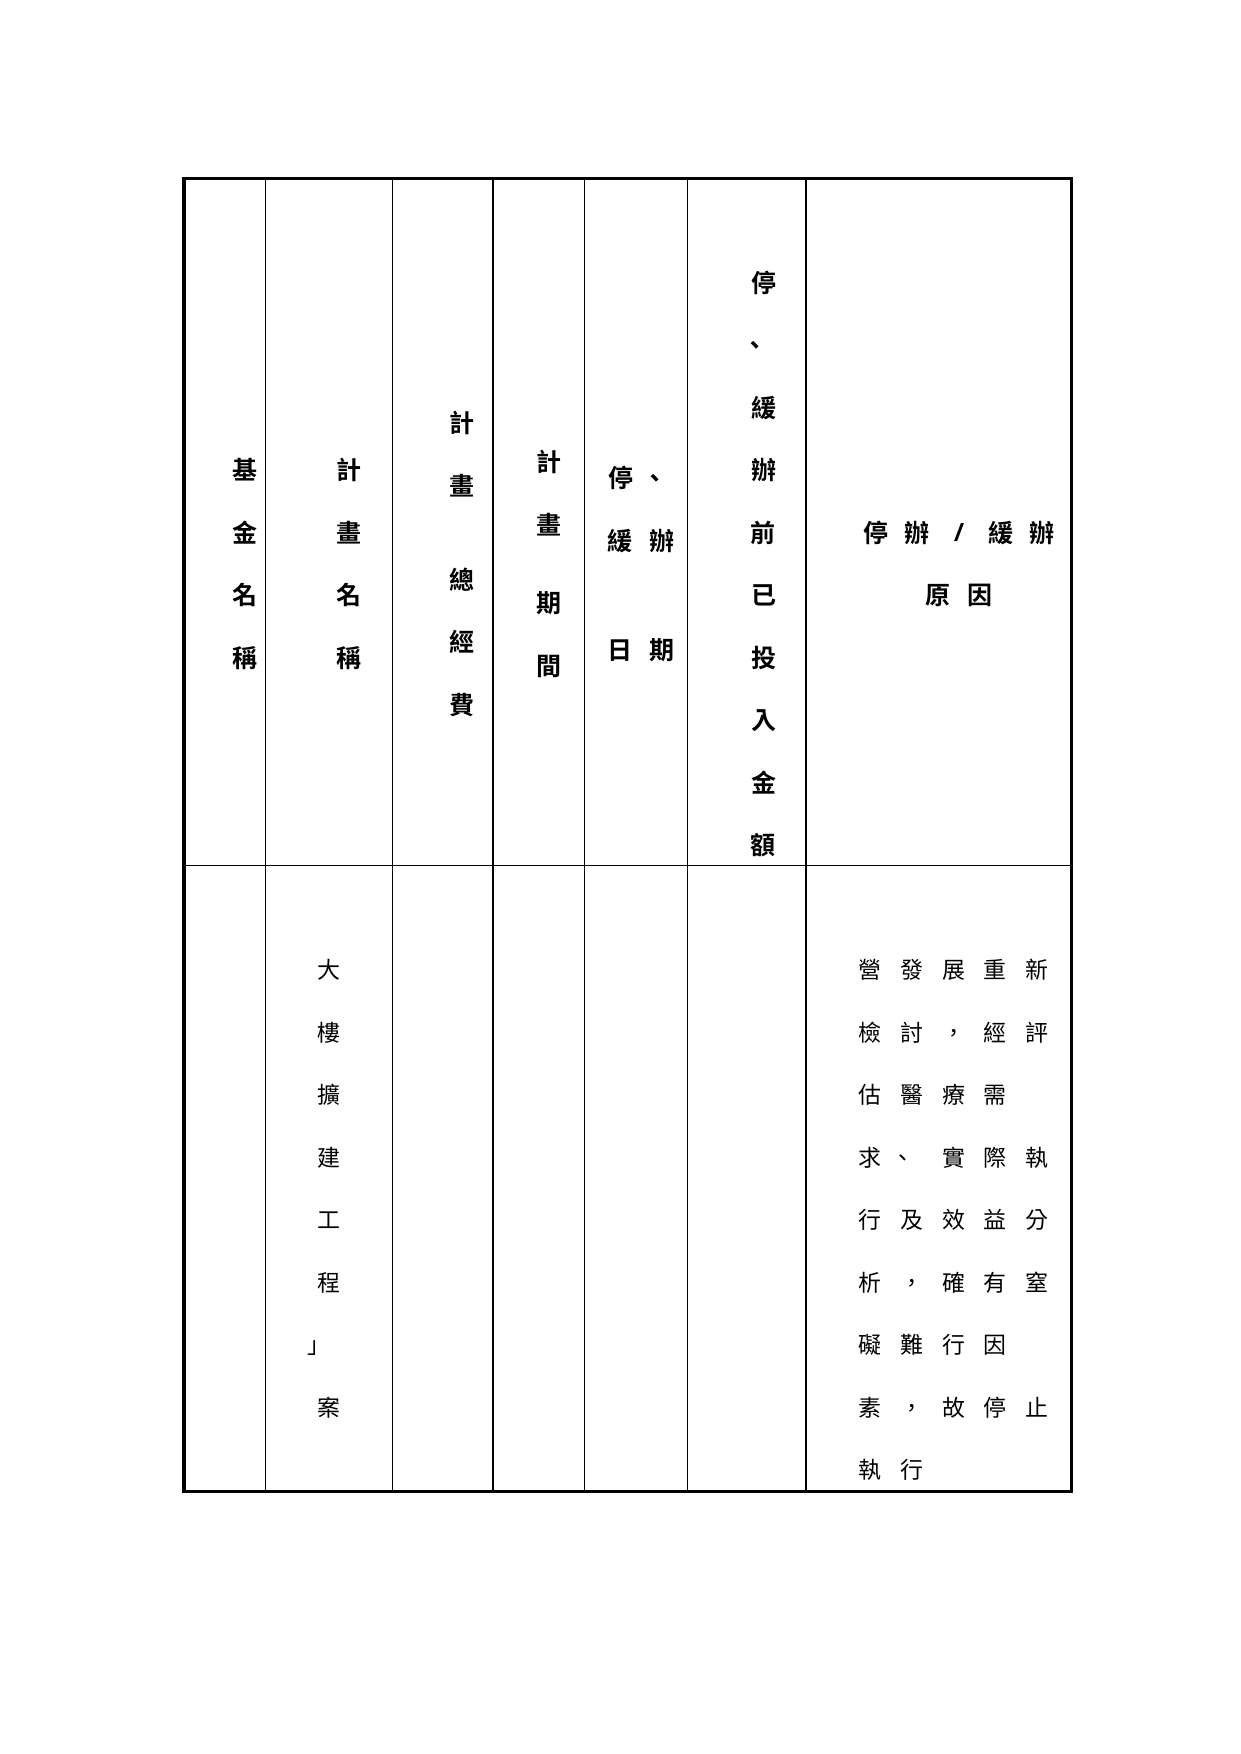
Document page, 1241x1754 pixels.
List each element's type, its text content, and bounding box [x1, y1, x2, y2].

table_header 計畫名稱 [266, 180, 392, 865]
table_cell [688, 866, 805, 1490]
table_cell [393, 866, 492, 1490]
table_cell [585, 866, 687, 1490]
table_cell [186, 866, 265, 1490]
table_header 停、緩辦 日期 [585, 180, 687, 865]
table_header 計畫 期間 [494, 180, 584, 865]
table_header 計畫 總經費 [393, 180, 492, 865]
table_cell 大樓擴建工程」案 [266, 866, 392, 1490]
table_header 停辦/緩辦原因 [807, 180, 1070, 865]
table_cell [494, 866, 584, 1490]
table_header 停、緩辦前 已投入金額 [688, 180, 805, 865]
table_header 基金 名稱 [186, 180, 265, 865]
table_cell 營發展重新檢討，經評估醫療需求、實際執行及效益分析，確有窒礙難行因素，故停止執行 [807, 866, 1070, 1490]
